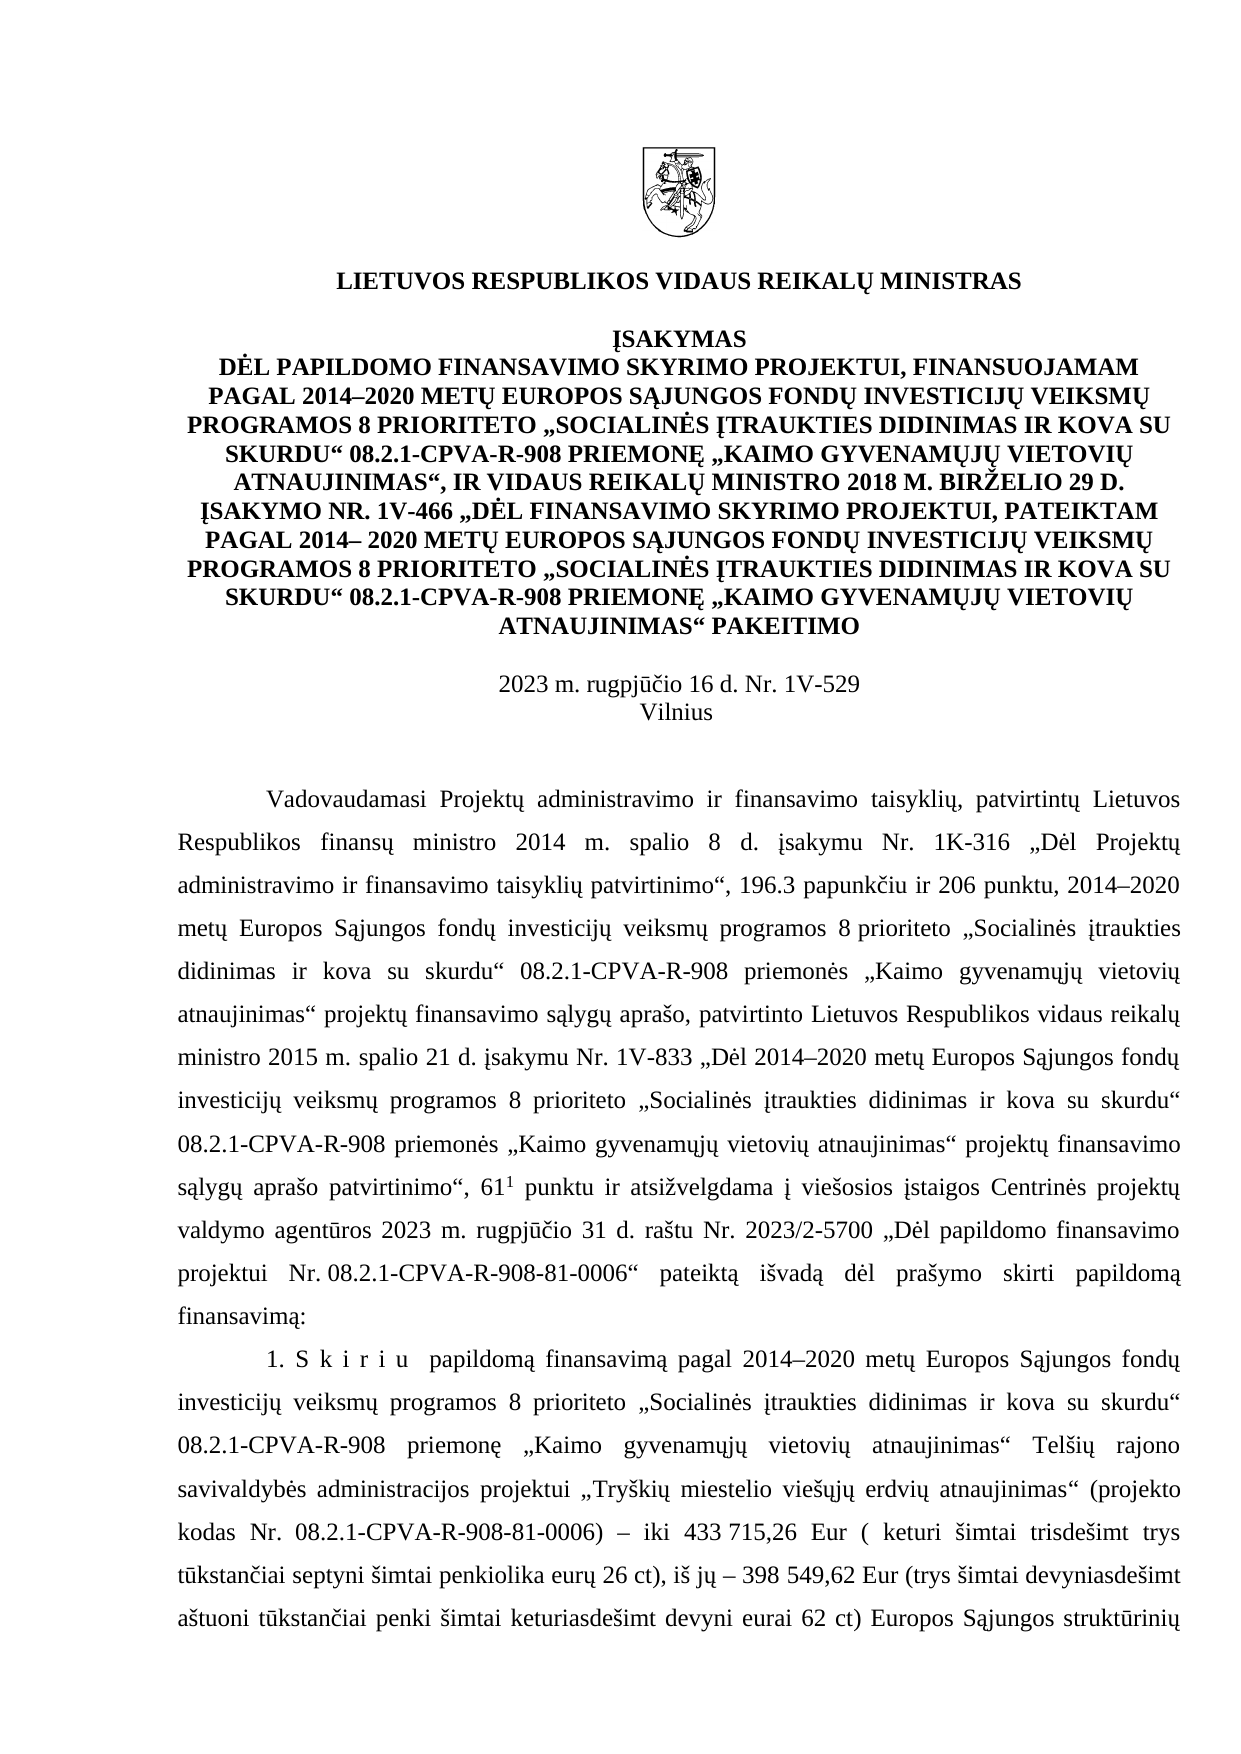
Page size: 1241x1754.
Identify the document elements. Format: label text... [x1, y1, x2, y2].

text DĖL PAPILDOMO FINANSAVIMO SKYRIMO PROJEKTUI, FINANSUOJAMAM PAGAL 2014–2020 METŲ EUROPOS SĄJUNGOS FONDŲ INVESTICIJŲ VEIKSMŲ PROGRAMOS 8 PRIORITETO „SOCIALINĖS ĮTRAUKTIES DIDINIMAS IR KOVA SU SKURDU“ 08.2.1-CPVA-R-908 PRIEMONĘ „KAIMO GYVENAMŲJŲ VIETOVIŲ ATNAUJINIMAS“, IR VIDAUS REIKALŲ MINISTRO 2018 M. BIRŽELIO 29 D. ĮSAKYMO NR. 1V-466 „DĖL FINANSAVIMO SKYRIMO PROJEKTUI, PATEIKTAM PAGAL 2014– 2020 METŲ EUROPOS SĄJUNGOS FONDŲ INVESTICIJŲ VEIKSMŲ PROGRAMOS 8 PRIORITETO „SOCIALINĖS ĮTRAUKTIES DIDINIMAS IR KOVA SU SKURDU“ 08.2.1-CPVA-R-908 PRIEMONĘ „KAIMO GYVENAMŲJŲ VIETOVIŲ ATNAUJINIMAS“ PAKEITIMO [177, 352, 1181, 640]
text ĮSAKYMAS [177, 324, 1181, 352]
text 2023 m. rugpjūčio 16 d. Nr. 1V-529 [177, 669, 1181, 697]
text Vadovaudamasi Projektų administravimo ir finansavimo taisyklių, patvirtintų Lietuvos Respublikos finansų ministro 2014 m. spalio 8 d. įsakymu Nr. 1K-316 „Dėl Projektų administravimo ir finansavimo taisyklių patvirtinimo“, 196.3 papunkčiu ir 206 punktu, 2014–2020 metų Europos Sąjungos fondų investicijų veiksmų programos 8 prioriteto „Socialinės įtraukties didinimas ir kova su skurdu“ 08.2.1-CPVA-R-908 priemonės „Kaimo gyvenamųjų vietovių atnaujinimas“ projektų finansavimo sąlygų aprašo, patvirtinto Lietuvos Respublikos vidaus reikalų ministro 2015 m. spalio 21 d. įsakymu Nr. 1V-833 „Dėl 2014–2020 metų Europos Sąjungos fondų investicijų veiksmų programos 8 prioriteto „Socialinės įtraukties didinimas ir kova su skurdu“ 08.2.1-CPVA-R-908 priemonės „Kaimo gyvenamųjų vietovių atnaujinimas“ projektų finansavimo sąlygų aprašo patvirtinimo“, 611 punktu ir atsižvelgdama į viešosios įstaigos Centrinės projektų valdymo agentūros 2023 m. rugpjūčio 31 d. raštu Nr. 2023/2-5700 „Dėl papildomo finansavimo projektui Nr. 08.2.1-CPVA-R-908-81-0006“ pateiktą išvadą dėl prašymo skirti papildomą finansavimą: [177, 784, 1181, 1330]
text LIETUVOS RESPUBLIKOS VIDAUS REIKALŲ MINISTRAS [177, 266, 1181, 295]
text 1. Skiriu papildomą finansavimą pagal 2014–2020 metų Europos Sąjungos fondų investicijų veiksmų programos 8 prioriteto „Socialinės įtraukties didinimas ir kova su skurdu“ 08.2.1-CPVA-R-908 priemonę „Kaimo gyvenamųjų vietovių atnaujinimas“ Telšių rajono savivaldybės administracijos projektui „Tryškių miestelio viešųjų erdvių atnaujinimas“ (projekto kodas Nr. 08.2.1-CPVA-R-908-81-0006) – iki 433 715,26 Eur ( keturi šimtai trisdešimt trys tūkstančiai septyni šimtai penkiolika eurų 26 ct), iš jų – 398 549,62 Eur (trys šimtai devyniasdešimt aštuoni tūkstančiai penki šimtai keturiasdešimt devyni eurai 62 ct) Europos Sąjungos struktūrinių [177, 1344, 1181, 1632]
text Vilnius [177, 697, 1181, 726]
